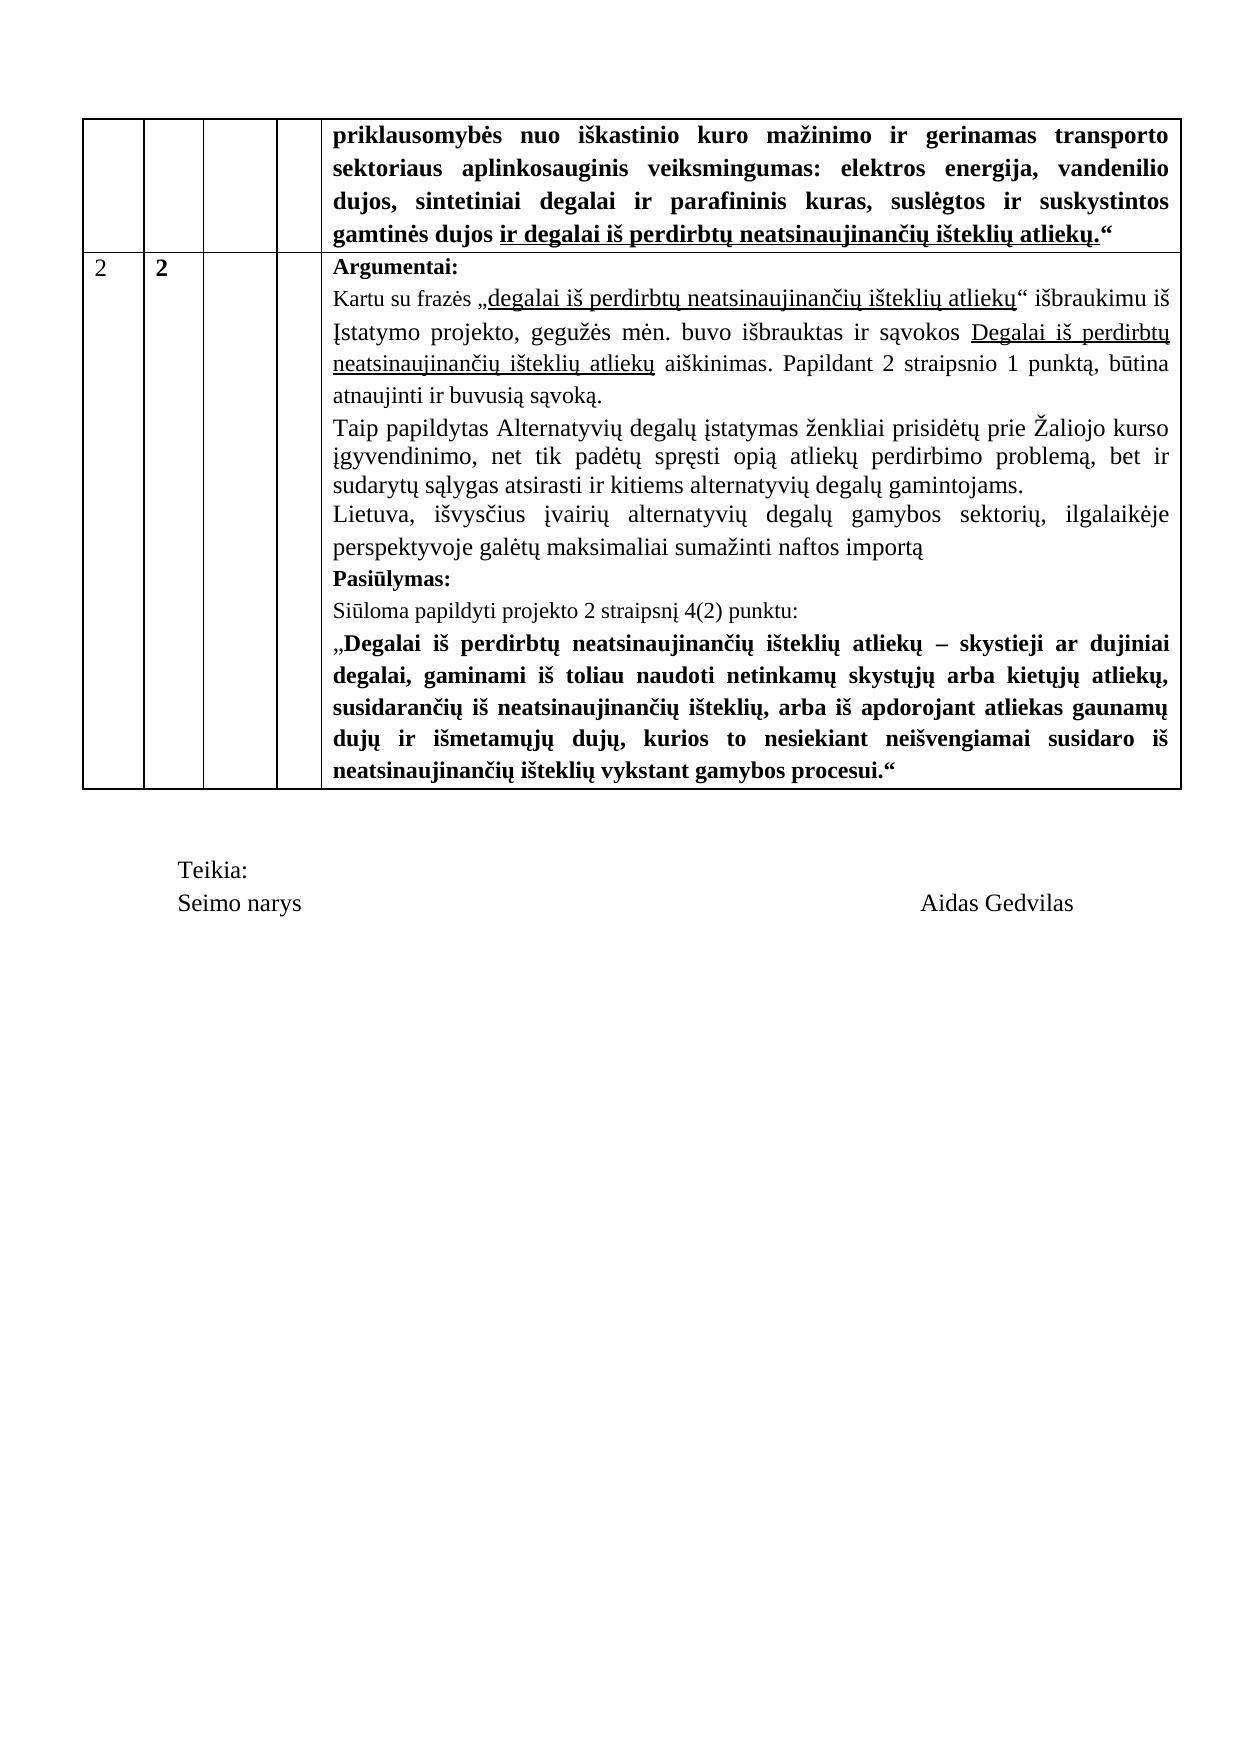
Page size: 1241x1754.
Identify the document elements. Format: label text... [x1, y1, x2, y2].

table_cell [204, 120, 276, 252]
text Seimo narys Aidas Gedvilas [177, 888, 1181, 917]
text Teikia: [177, 856, 1181, 884]
table_cell 2 [145, 253, 203, 788]
table_cell [204, 253, 276, 788]
table_cell [145, 120, 203, 252]
table_cell [278, 253, 321, 788]
table_cell 2 [84, 253, 143, 788]
table_cell [84, 120, 143, 252]
table_cell priklausomybės nuo iškastinio kuro mažinimo ir gerinamas transporto sektoriaus aplinkosauginis veiksmingumas: elektros energija, vandenilio dujos, sintetiniai degalai ir parafininis kuras, suslėgtos ir suskystintos gamtinės dujos ir degalai iš perdirbtų neatsinaujinančių išteklių atliekų.“ [322, 120, 1180, 252]
table_cell Argumentai: Kartu su frazės „degalai iš perdirbtų neatsinaujinančių išteklių atliekų“ išbraukimu iš Įstatymo projekto, gegužės mėn. buvo išbrauktas ir sąvokos Degalai iš perdirbtų neatsinaujinančių išteklių atliekų aiškinimas. Papildant 2 straipsnio 1 punktą, būtina atnaujinti ir buvusią sąvoką. Taip papildytas Alternatyvių degalų įstatymas ženkliai prisidėtų prie Žaliojo kurso įgyvendinimo, net tik padėtų spręsti opią atliekų perdirbimo problemą, bet ir sudarytų sąlygas atsirasti ir kitiems alternatyvių degalų gamintojams. Lietuva, išvysčius įvairių alternatyvių degalų gamybos sektorių, ilgalaikėje perspektyvoje galėtų maksimaliai sumažinti naftos importą Pasiūlymas: Siūloma papildyti projekto 2 straipsnį 4(2) punktu: „Degalai iš perdirbtų neatsinaujinančių išteklių atliekų – skystieji ar dujiniai degalai, gaminami iš toliau naudoti netinkamų skystųjų arba kietųjų atliekų, susidarančių iš neatsinaujinančių išteklių, arba iš apdorojant atliekas gaunamų dujų ir išmetamųjų dujų, kurios to nesiekiant neišvengiamai susidaro iš neatsinaujinančių išteklių vykstant gamybos procesui.“ [322, 253, 1180, 788]
table_cell [278, 120, 321, 252]
